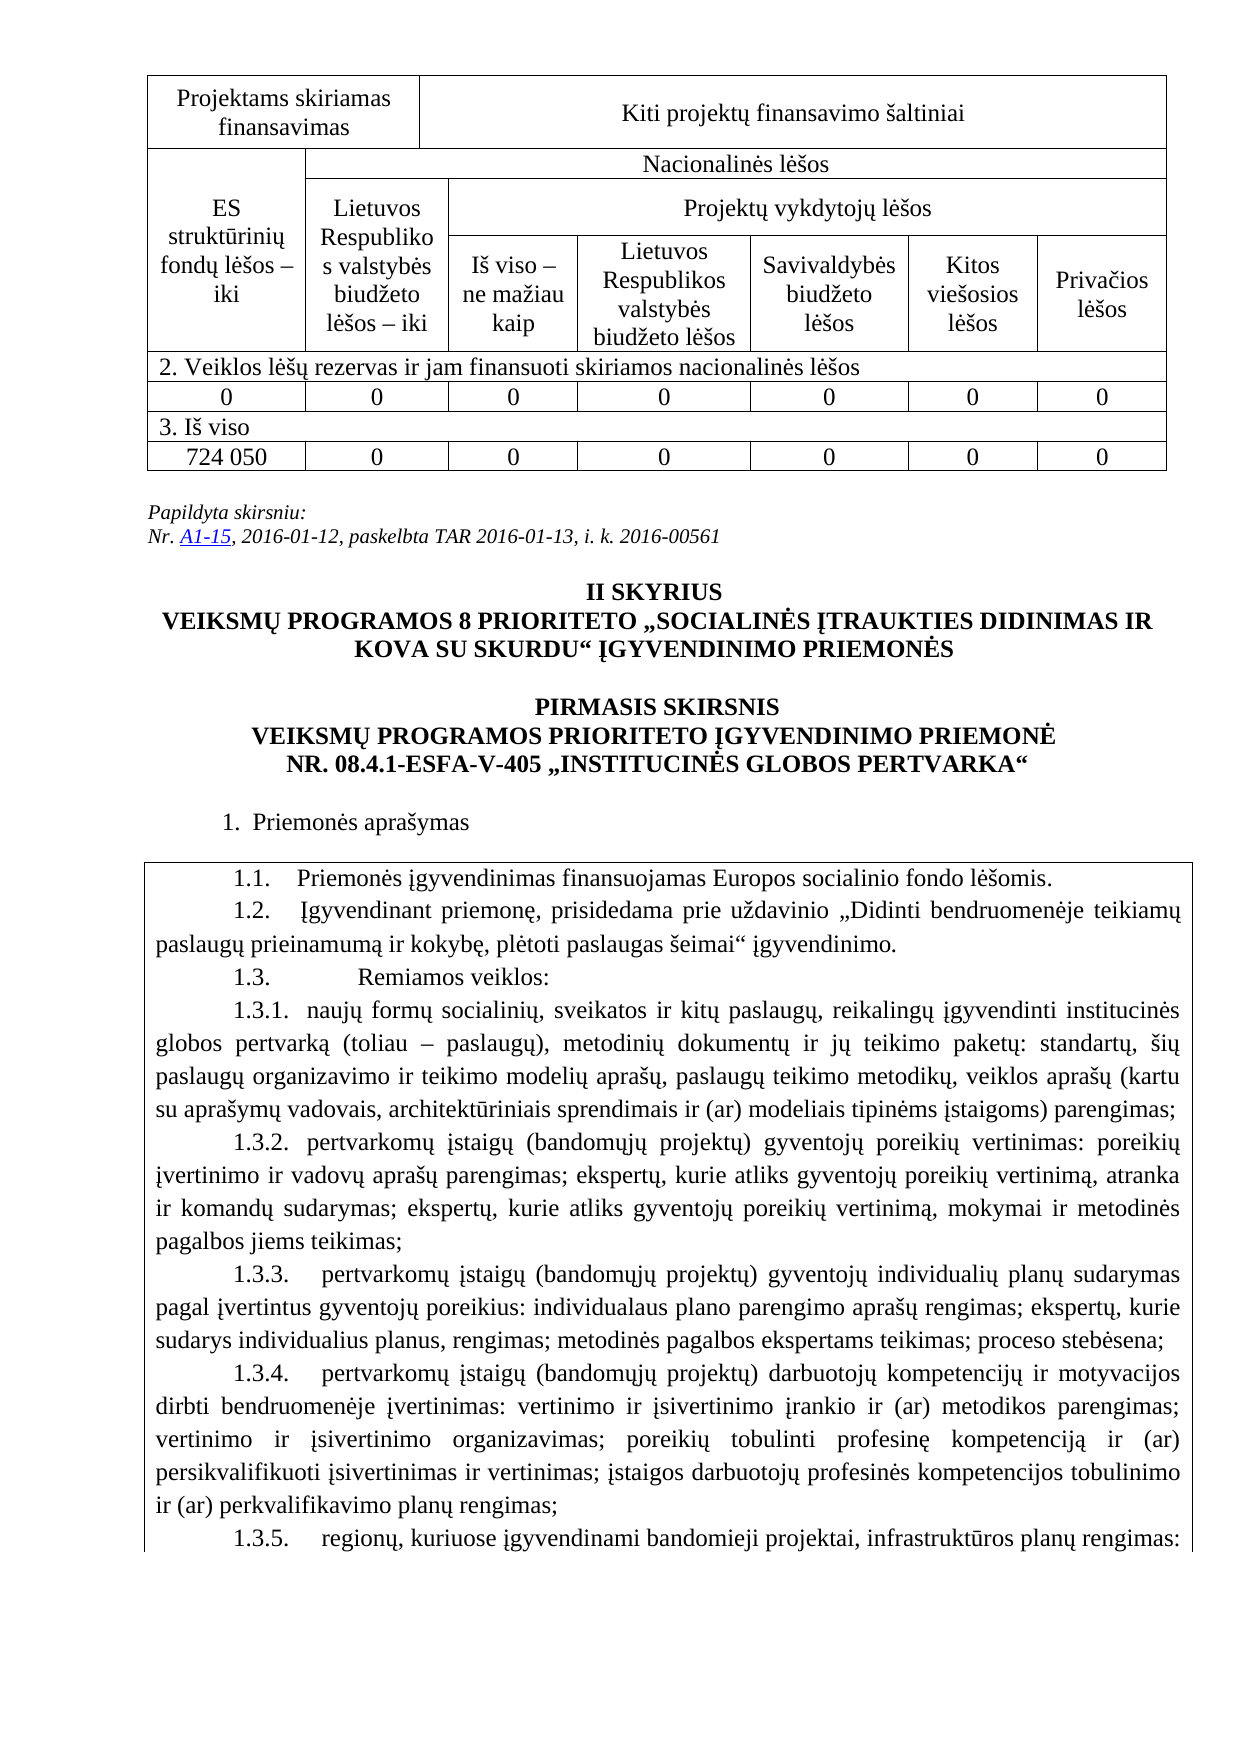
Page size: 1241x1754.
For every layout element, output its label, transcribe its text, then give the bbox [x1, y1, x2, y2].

text NR. 08.4.1-ESFA-V-405 „INSTITUCINĖS GLOBOS PERTVARKA“ [148, 749, 1167, 778]
table_cell 0 [1038, 442, 1166, 470]
text Nr. A1-15, 2016-01-12, paskelbta TAR 2016-01-13, i. k. 2016-00561 [148, 524, 1167, 548]
table_cell 0 [909, 382, 1037, 411]
text 1. Priemonės aprašymas [222, 807, 1167, 836]
text VEIKSMŲ PROGRAMOS 8 PRIORITETO „SOCIALINĖS ĮTRAUKTIES DIDINIMAS IR KOVA SU SKURDU“ ĮGYVENDINIMO PRIEMONĖS [148, 606, 1167, 663]
text Papildyta skirsniu: [148, 500, 1167, 524]
table_cell 0 [578, 382, 750, 411]
table_cell Nacionalinės lėšos [306, 149, 1166, 178]
table_cell 0 [1038, 382, 1166, 411]
table_cell 724 050 [148, 442, 305, 470]
table_header 1.1. Priemonės įgyvendinimas finansuojamas Europos socialinio fondo lėšomis. [145, 863, 1192, 896]
table_cell 0 [751, 382, 908, 411]
table_cell Kitos viešosios lėšos [909, 236, 1037, 351]
table_cell Savivaldybės biudžeto lėšos [751, 236, 908, 351]
table_cell 1.2. Įgyvendinant priemonę, prisidedama prie uždavinio „Didinti bendruomenėje teikiamų paslaugų prieinamumą ir kokybę, plėtoti paslaugas šeimai“ įgyvendinimo. [145, 896, 1192, 962]
table_header Kiti projektų finansavimo šaltiniai [420, 76, 1166, 148]
table_cell Projektų vykdytojų lėšos [449, 179, 1166, 235]
text II SKYRIUS [148, 577, 1167, 606]
table_cell 0 [306, 382, 448, 411]
table_cell 2. Veiklos lėšų rezervas ir jam finansuoti skiriamos nacionalinės lėšos [148, 352, 1166, 381]
table_cell 0 [751, 442, 908, 470]
table_cell Iš viso – ne mažiau kaip [449, 236, 577, 351]
table_cell 0 [909, 442, 1037, 470]
table_cell 1.3. Remiamos veiklos: 1.3.1. naujų formų socialinių, sveikatos ir kitų paslaugų, reikalingų įgyvendinti institucinės globos pertvarką (toliau – paslaugų), metodinių dokumentų ir jų teikimo paketų: standartų, šių paslaugų organizavimo ir teikimo modelių aprašų, paslaugų teikimo metodikų, veiklos aprašų (kartu su aprašymų vadovais, architektūriniais sprendimais ir (ar) modeliais tipinėms įstaigoms) parengimas; 1.3.2. pertvarkomų įstaigų (bandomųjų projektų) gyventojų poreikių vertinimas: poreikių įvertinimo ir vadovų aprašų parengimas; ekspertų, kurie atliks gyventojų poreikių vertinimą, atranka ir komandų sudarymas; ekspertų, kurie atliks gyventojų poreikių vertinimą, mokymai ir metodinės pagalbos jiems teikimas; 1.3.3. pertvarkomų įstaigų (bandomųjų projektų) gyventojų individualių planų sudarymas pagal įvertintus gyventojų poreikius: individualaus plano parengimo aprašų rengimas; ekspertų, kurie sudarys individualius planus, rengimas; metodinės pagalbos ekspertams teikimas; proceso stebėsena; 1.3.4. pertvarkomų įstaigų (bandomųjų projektų) darbuotojų kompetencijų ir motyvacijos dirbti bendruomenėje įvertinimas: vertinimo ir įsivertinimo įrankio ir (ar) metodikos parengimas; vertinimo ir įsivertinimo organizavimas; poreikių tobulinti profesinę kompetenciją ir (ar) persikvalifikuoti įsivertinimas ir vertinimas; įstaigos darbuotojų profesinės kompetencijos tobulinimo ir (ar) perkvalifikavimo planų rengimas; 1.3.5. regionų, kuriuose įgyvendinami bandomieji projektai, infrastruktūros planų rengimas: [145, 962, 1192, 1552]
table_cell 0 [306, 442, 448, 470]
table_cell Privačios lėšos [1038, 236, 1166, 351]
text VEIKSMŲ PROGRAMOS PRIORITETO ĮGYVENDINIMO PRIEMONĖ [148, 721, 1167, 749]
table_cell Lietuvos Respublikos valstybės biudžeto lėšos [578, 236, 750, 351]
table_cell 3. Iš viso [148, 412, 1166, 441]
text PIRMASIS SKIRSNIS [148, 692, 1167, 721]
table_cell 0 [148, 382, 305, 411]
table_header Projektams skiriamas finansavimas [148, 76, 419, 148]
table_cell 0 [449, 382, 577, 411]
table_cell 0 [449, 442, 577, 470]
table_cell ES struktūrinių fondų lėšos – iki [148, 149, 305, 351]
table_cell 0 [578, 442, 750, 470]
table_cell Lietuvos Respublikos valstybės biudžeto lėšos – iki [306, 179, 448, 351]
